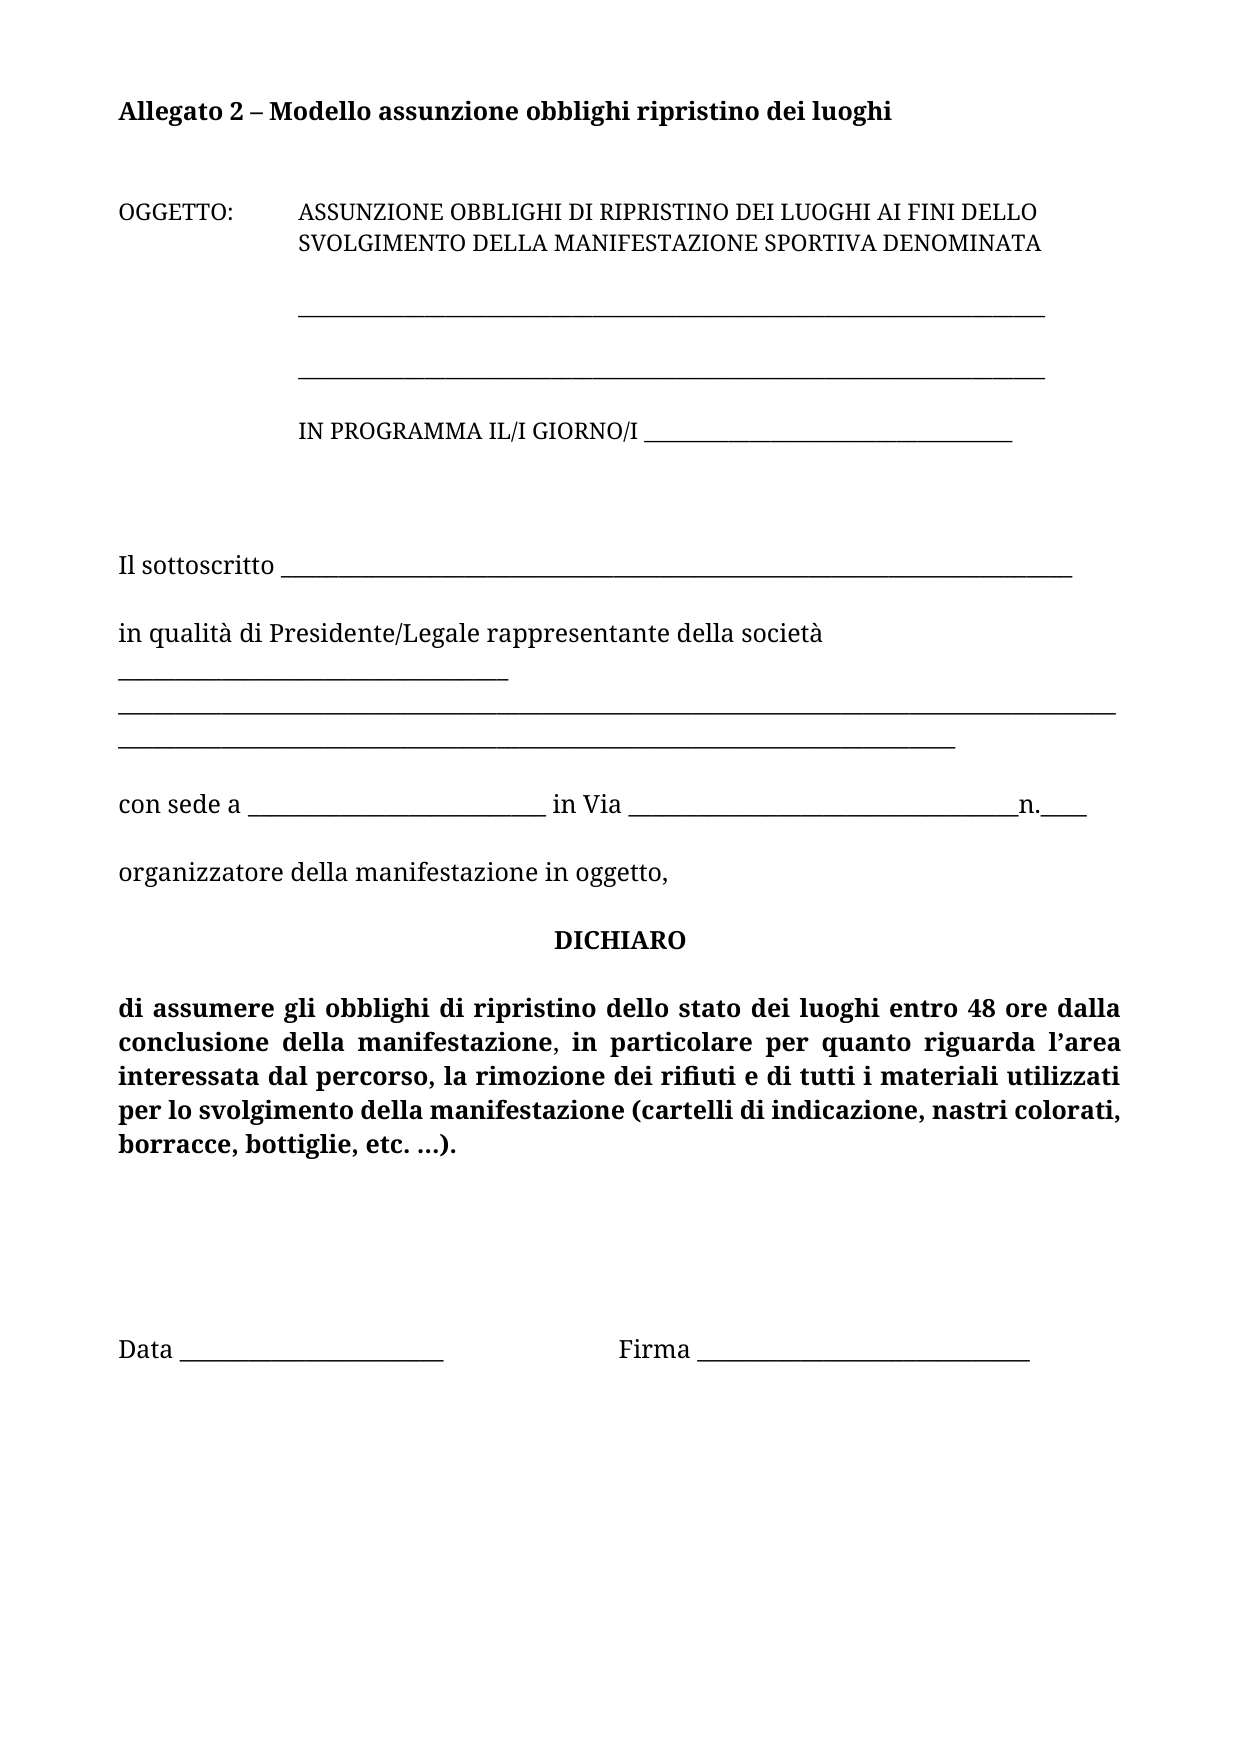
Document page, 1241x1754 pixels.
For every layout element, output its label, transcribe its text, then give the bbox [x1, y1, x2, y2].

text in qualità di Presidente/Legale rappresentante della società __________________________________ [118, 616, 1122, 684]
table_header OGGETTO: [107, 196, 287, 446]
text Allegato 2 – Modello assunzione obblighi ripristino dei luoghi [118, 94, 1122, 128]
text ________________________________________________________________________________________________________________________________________________________________ [118, 684, 1122, 752]
table_header ASSUNZIONE OBBLIGHI DI RIPRISTINO DEI LUOGHI AI FINI DELLO SVOLGIMENTO DELLA MANIFESTAZIONE SPORTIVA DENOMINATA _______________________________________________________________________ _______________________________________________________________________ IN PROGRAMMA IL/I GIORNO/I ___________________________________ [287, 196, 1125, 446]
text DICHIARO [118, 923, 1122, 957]
text con sede a __________________________ in Via __________________________________n.____ [118, 786, 1122, 821]
text organizzatore della manifestazione in oggetto, [118, 854, 1122, 889]
text Data _______________________ Firma _____________________________ [118, 1331, 1122, 1366]
text Il sottoscritto _____________________________________________________________________ [118, 548, 1122, 582]
text di assumere gli obblighi di ripristino dello stato dei luoghi entro 48 ore dalla conclusione della manifestazione, in particolare per quanto riguarda l’area interessata dal percorso, la rimozione dei rifiuti e di tutti i materiali utilizzati per lo svolgimento della manifestazione (cartelli di indicazione, nastri colorati, borracce, bottiglie, etc. …). [118, 991, 1122, 1161]
